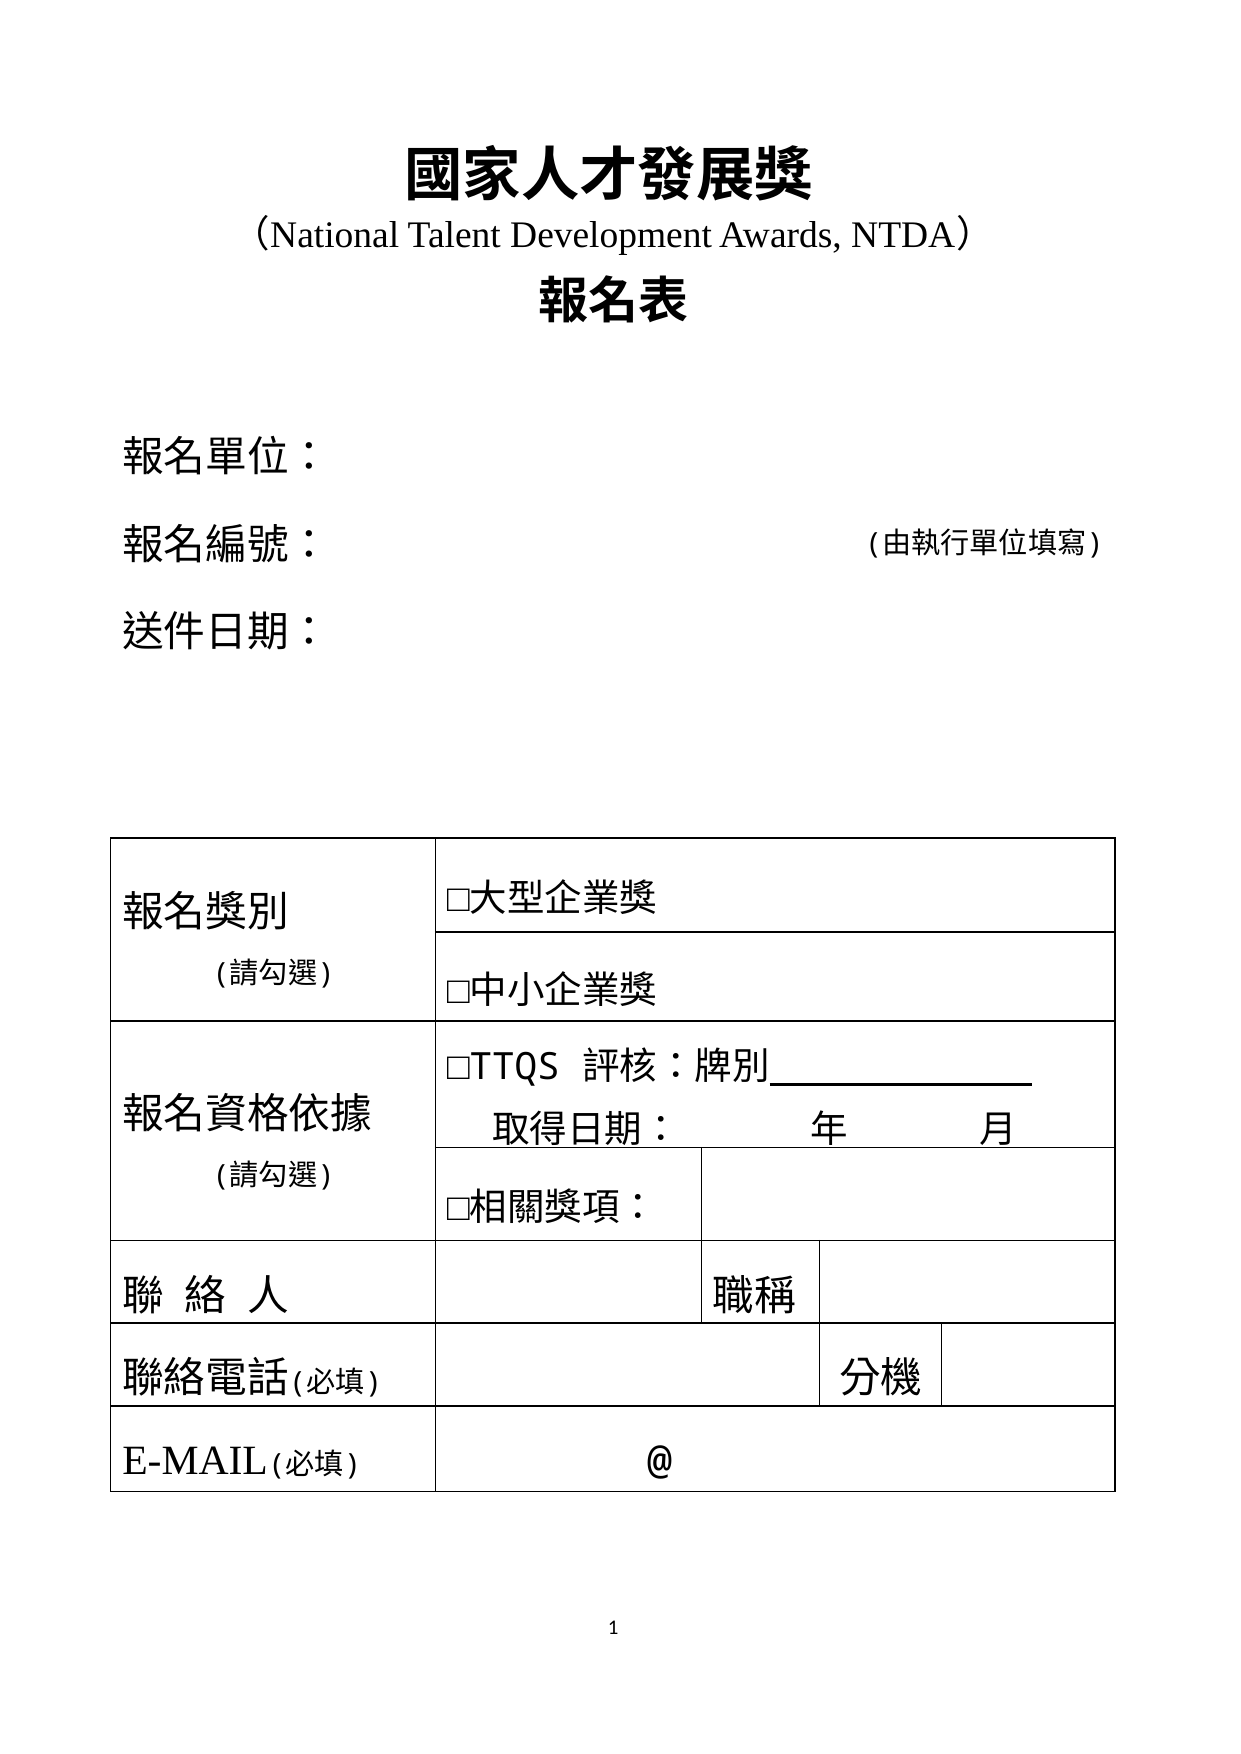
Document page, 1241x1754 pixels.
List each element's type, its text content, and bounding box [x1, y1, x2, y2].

table_cell 送件日期： [111, 575, 391, 662]
table_cell □TTQS 評核：牌別 取得日期： 年 月 [436, 1022, 1114, 1147]
table_cell E-MAIL(必填) [111, 1407, 435, 1491]
table_cell 報名資格依據 (請勾選) [111, 1022, 435, 1240]
table_cell [436, 1241, 701, 1322]
table_cell [942, 1324, 1114, 1405]
table_cell [111, 662, 1115, 837]
text 報名表 [133, 277, 1093, 329]
table_cell @ [436, 1407, 1114, 1491]
text （National Talent Development Awards, NTDA） [133, 206, 1093, 258]
table_cell 報名獎別 (請勾選) [111, 839, 435, 1020]
table_cell 聯 絡 人 [111, 1241, 435, 1322]
table_cell □相關獎項： [436, 1148, 701, 1240]
table_cell [820, 1241, 1114, 1322]
table_cell 職稱 [702, 1241, 819, 1322]
table_cell □大型企業獎 [436, 839, 1114, 931]
table_cell 聯絡電話(必填) [111, 1324, 435, 1405]
table_cell [391, 575, 1115, 662]
table_cell □中小企業獎 [436, 933, 1114, 1020]
table_cell 報名編號： [111, 487, 391, 574]
table_cell 分機 [820, 1324, 941, 1405]
text 國家人才發展獎 [207, 154, 1010, 206]
table_header 報名單位： [111, 400, 391, 487]
table_cell [702, 1148, 1114, 1240]
table_cell (由執行單位填寫) [391, 487, 1115, 574]
table_cell [436, 1324, 819, 1405]
table_header [391, 400, 1115, 487]
